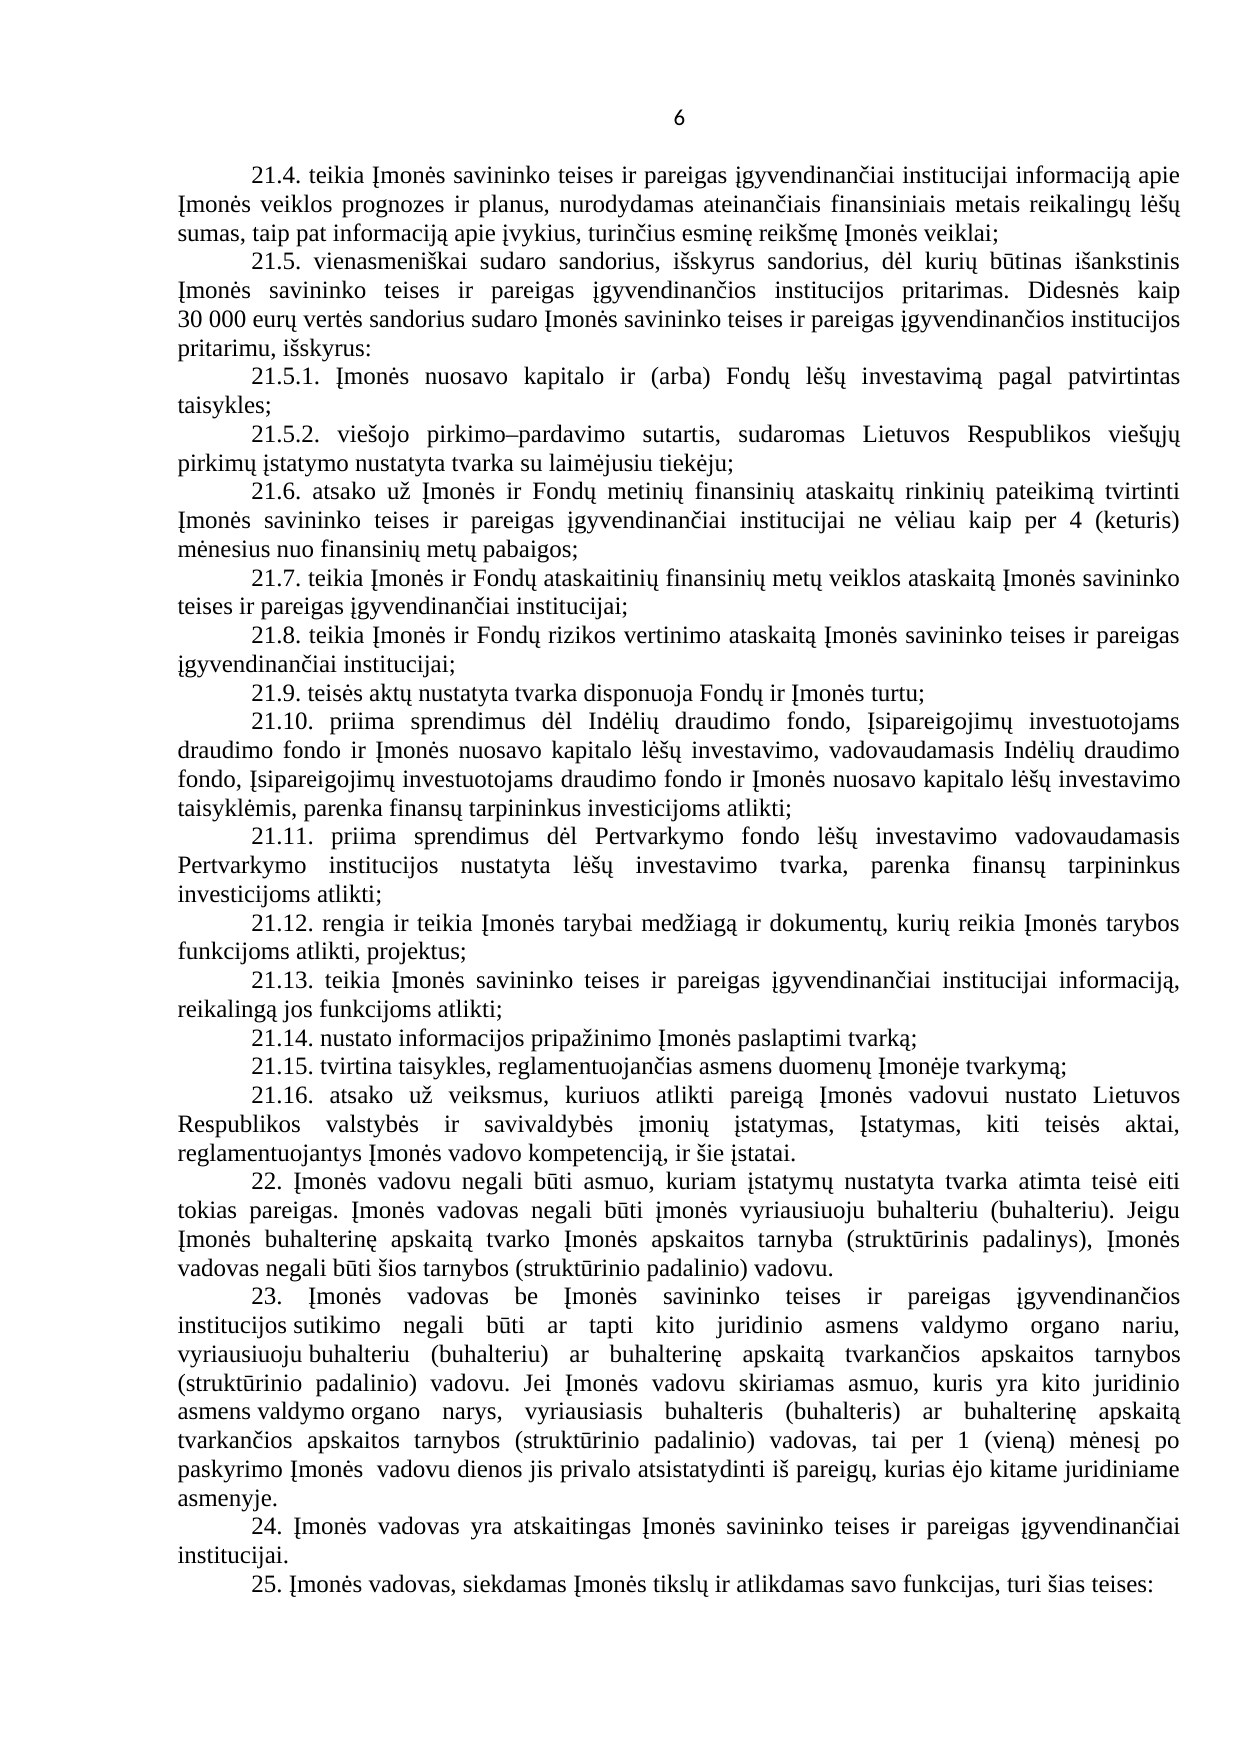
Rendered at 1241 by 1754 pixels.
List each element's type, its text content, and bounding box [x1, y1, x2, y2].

text 21.16. atsako už veiksmus, kuriuos atlikti pareigą Įmonės vadovui nustato Lietuvos Respublikos valstybės ir savivaldybės įmonių įstatymas, Įstatymas, kiti teisės aktai, reglamentuojantys Įmonės vadovo kompetenciją, ir šie įstatai. [177, 1080, 1181, 1166]
text 21.7. teikia Įmonės ir Fondų ataskaitinių finansinių metų veiklos ataskaitą Įmonės savininko teises ir pareigas įgyvendinančiai institucijai; [177, 563, 1181, 620]
text 21.13. teikia Įmonės savininko teises ir pareigas įgyvendinančiai institucijai informaciją, reikalingą jos funkcijoms atlikti; [177, 965, 1181, 1023]
text 21.6. atsako už Įmonės ir Fondų metinių finansinių ataskaitų rinkinių pateikimą tvirtinti Įmonės savininko teises ir pareigas įgyvendinančiai institucijai ne vėliau kaip per 4 (keturis) mėnesius nuo finansinių metų pabaigos; [177, 476, 1181, 563]
text 21.4. teikia Įmonės savininko teises ir pareigas įgyvendinančiai institucijai informaciją apie Įmonės veiklos prognozes ir planus, nurodydamas ateinančiais finansiniais metais reikalingų lėšų sumas, taip pat informaciją apie įvykius, turinčius esminę reikšmę Įmonės veiklai; [177, 160, 1181, 246]
text 21.14. nustato informacijos pripažinimo Įmonės paslaptimi tvarką; [177, 1023, 1181, 1051]
text 21.9. teisės aktų nustatyta tvarka disponuoja Fondų ir Įmonės turtu; [177, 678, 1181, 706]
text 21.10. priima sprendimus dėl Indėlių draudimo fondo, Įsipareigojimų investuotojams draudimo fondo ir Įmonės nuosavo kapitalo lėšų investavimo, vadovaudamasis Indėlių draudimo fondo, Įsipareigojimų investuotojams draudimo fondo ir Įmonės nuosavo kapitalo lėšų investavimo taisyklėmis, parenka finansų tarpininkus investicijoms atlikti; [177, 706, 1181, 821]
text 25. Įmonės vadovas, siekdamas Įmonės tikslų ir atlikdamas savo funkcijas, turi šias teises: [251, 1569, 1181, 1598]
text 21.15. tvirtina taisykles, reglamentuojančias asmens duomenų Įmonėje tvarkymą; [177, 1051, 1181, 1080]
text 23. Įmonės vadovas be Įmonės savininko teises ir pareigas įgyvendinančios institucijos sutikimo negali būti ar tapti kito juridinio asmens valdymo organo nariu, vyriausiuoju buhalteriu (buhalteriu) ar buhalterinę apskaitą tvarkančios apskaitos tarnybos (struktūrinio padalinio) vadovu. Jei Įmonės vadovu skiriamas asmuo, kuris yra kito juridinio asmens valdymo organo narys, vyriausiasis buhalteris (buhalteris) ar buhalterinę apskaitą tvarkančios apskaitos tarnybos (struktūrinio padalinio) vadovas, tai per 1 (vieną) mėnesį po paskyrimo Įmonės vadovu dienos jis privalo atsistatydinti iš pareigų, kurias ėjo kitame juridiniame asmenyje. [177, 1281, 1181, 1511]
text 24. Įmonės vadovas yra atskaitingas Įmonės savininko teises ir pareigas įgyvendinančiai institucijai. [177, 1511, 1181, 1569]
text 21.5.1. Įmonės nuosavo kapitalo ir (arba) Fondų lėšų investavimą pagal patvirtintas taisykles; [177, 361, 1181, 419]
text 21.8. teikia Įmonės ir Fondų rizikos vertinimo ataskaitą Įmonės savininko teises ir pareigas įgyvendinančiai institucijai; [177, 620, 1181, 678]
text 21.5. vienasmeniškai sudaro sandorius, išskyrus sandorius, dėl kurių būtinas išankstinis Įmonės savininko teises ir pareigas įgyvendinančios institucijos pritarimas. Didesnės kaip 30 000 eurų vertės sandorius sudaro Įmonės savininko teises ir pareigas įgyvendinančios institucijos pritarimu, išskyrus: [177, 246, 1181, 361]
text 21.11. priima sprendimus dėl Pertvarkymo fondo lėšų investavimo vadovaudamasis Pertvarkymo institucijos nustatyta lėšų investavimo tvarka, parenka finansų tarpininkus investicijoms atlikti; [177, 821, 1181, 908]
text 21.5.2. viešojo pirkimo–pardavimo sutartis, sudaromas Lietuvos Respublikos viešųjų pirkimų įstatymo nustatyta tvarka su laimėjusiu tiekėju; [177, 419, 1181, 476]
text 22. Įmonės vadovu negali būti asmuo, kuriam įstatymų nustatyta tvarka atimta teisė eiti tokias pareigas. Įmonės vadovas negali būti įmonės vyriausiuoju buhalteriu (buhalteriu). Jeigu Įmonės buhalterinę apskaitą tvarko Įmonės apskaitos tarnyba (struktūrinis padalinys), Įmonės vadovas negali būti šios tarnybos (struktūrinio padalinio) vadovu. [177, 1166, 1181, 1281]
text 21.12. rengia ir teikia Įmonės tarybai medžiagą ir dokumentų, kurių reikia Įmonės tarybos funkcijoms atlikti, projektus; [177, 908, 1181, 965]
